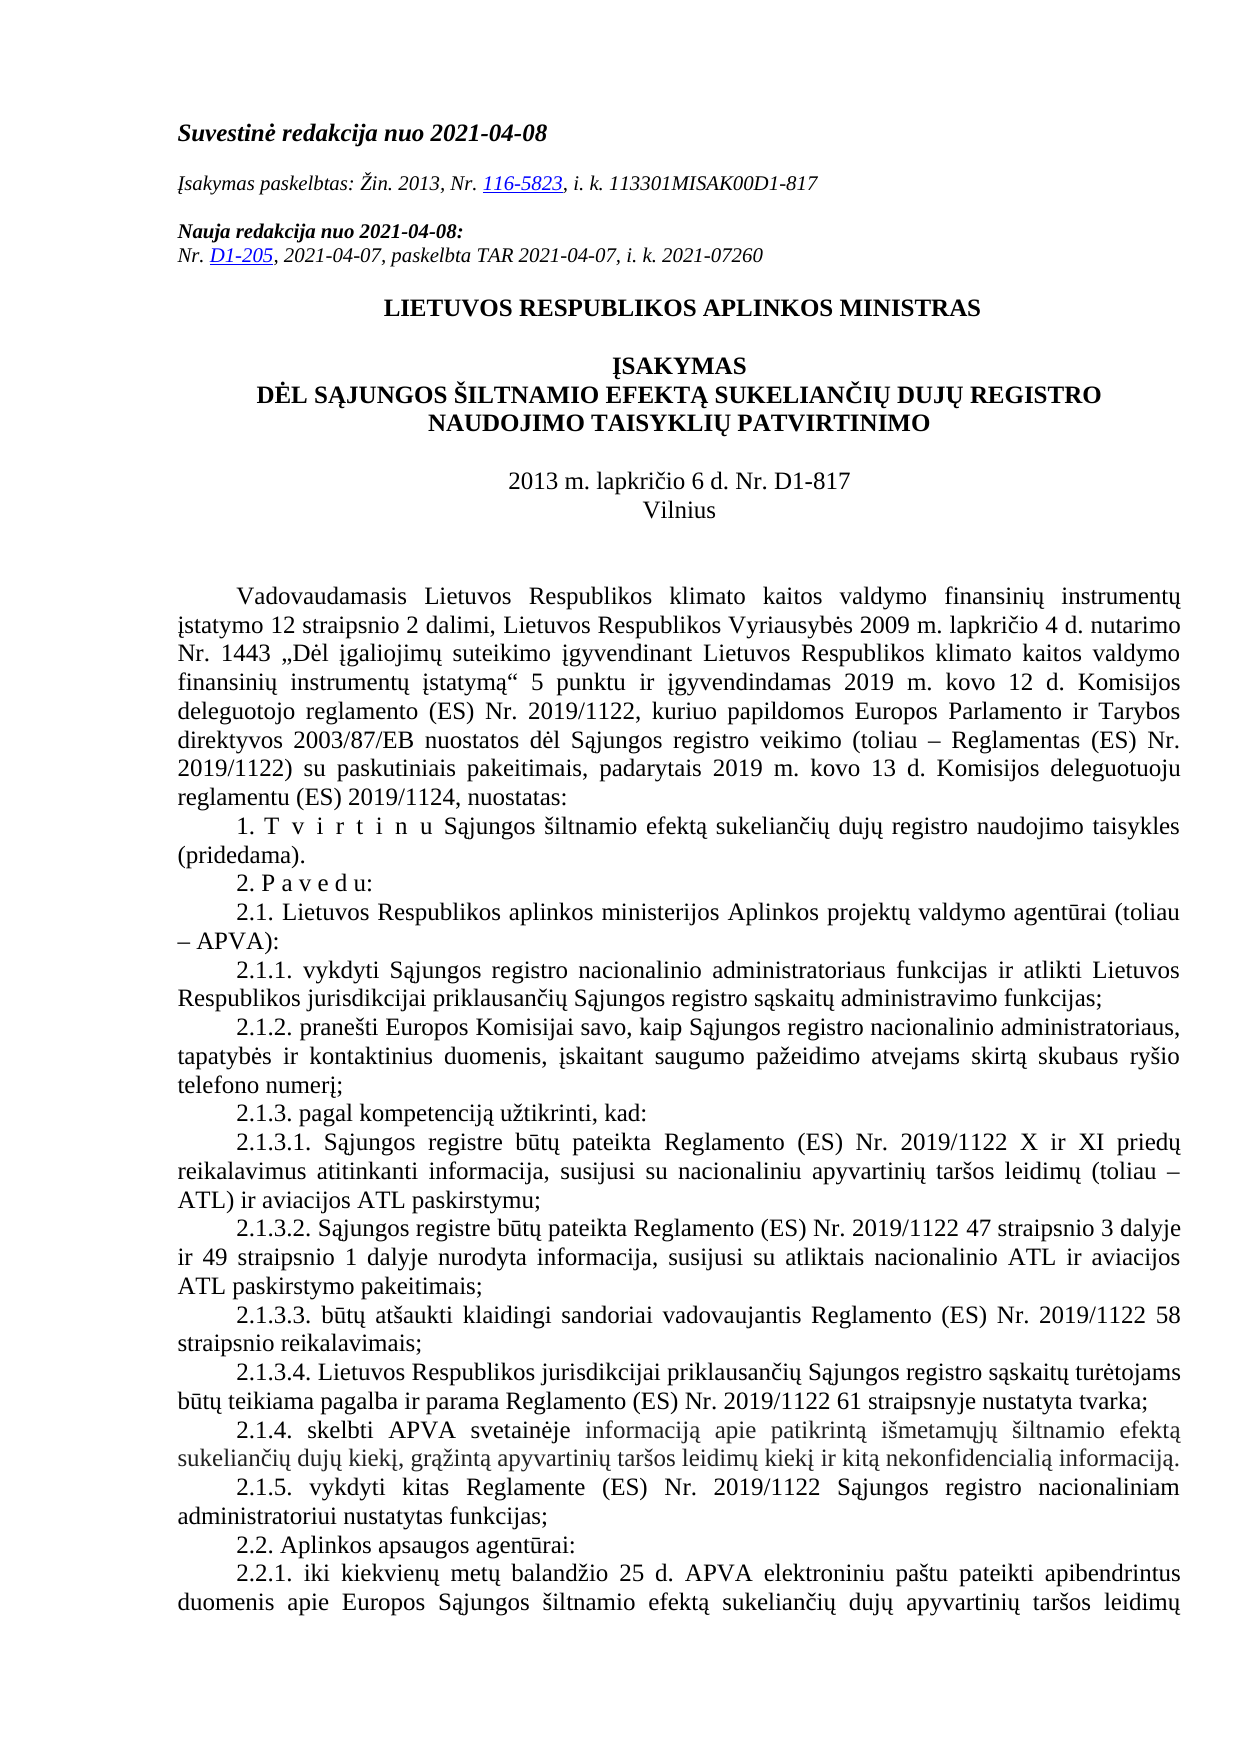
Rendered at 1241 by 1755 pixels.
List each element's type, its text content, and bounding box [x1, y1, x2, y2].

text 2013 m. lapkričio 6 d. Nr. D1-817 [177, 466, 1181, 495]
text Suvestinė redakcija nuo 2021-04-08 [177, 118, 1181, 147]
text 2.2. Aplinkos apsaugos agentūrai: [177, 1530, 1181, 1558]
text 2.1. Lietuvos Respublikos aplinkos ministerijos Aplinkos projektų valdymo agentūrai (toliau – APVA): [177, 897, 1181, 955]
text 2.1.1. vykdyti Sąjungos registro nacionalinio administratoriaus funkcijas ir atlikti Lietuvos Respublikos jurisdikcijai priklausančių Sąjungos registro sąskaitų administravimo funkcijas; [177, 955, 1181, 1012]
text 2.1.3. pagal kompetenciją užtikrinti, kad: [177, 1098, 1181, 1127]
text 2.1.4. skelbti APVA svetainėje informaciją apie patikrintą išmetamųjų šiltnamio efektą sukeliančių dujų kiekį, grąžintą apyvartinių taršos leidimų kiekį ir kitą nekonfidencialią informaciją. [177, 1415, 1181, 1472]
text 2.1.3.2. Sąjungos registre būtų pateikta Reglamento (ES) Nr. 2019/1122 47 straipsnio 3 dalyje ir 49 straipsnio 1 dalyje nurodyta informacija, susijusi su atliktais nacionalinio ATL ir aviacijos ATL paskirstymo pakeitimais; [177, 1213, 1181, 1300]
text 2.1.3.4. Lietuvos Respublikos jurisdikcijai priklausančių Sąjungos registro sąskaitų turėtojams būtų teikiama pagalba ir parama Reglamento (ES) Nr. 2019/1122 61 straipsnyje nustatyta tvarka; [177, 1357, 1181, 1415]
text 2.1.3.1. Sąjungos registre būtų pateikta Reglamento (ES) Nr. 2019/1122 X ir XI priedų reikalavimus atitinkanti informacija, susijusi su nacionaliniu apyvartinių taršos leidimų (toliau – ATL) ir aviacijos ATL paskirstymu; [177, 1127, 1181, 1213]
text 1. T v i r t i n u Sąjungos šiltnamio efektą sukeliančių dujų registro naudojimo taisykles (pridedama). [177, 811, 1181, 868]
text Vadovaudamasis Lietuvos Respublikos klimato kaitos valdymo finansinių instrumentų įstatymo 12 straipsnio 2 dalimi, Lietuvos Respublikos Vyriausybės 2009 m. lapkričio 4 d. nutarimo Nr. 1443 „Dėl įgaliojimų suteikimo įgyvendinant Lietuvos Respublikos klimato kaitos valdymo finansinių instrumentų įstatymą“ 5 punktu ir įgyvendindamas 2019 m. kovo 12 d. Komisijos deleguotojo reglamento (ES) Nr. 2019/1122, kuriuo papildomos Europos Parlamento ir Tarybos direktyvos 2003/87/EB nuostatos dėl Sąjungos registro veikimo (toliau – Reglamentas (ES) Nr. 2019/1122) su paskutiniais pakeitimais, padarytais 2019 m. kovo 13 d. Komisijos deleguotuoju reglamentu (ES) 2019/1124, nuostatas: [177, 581, 1181, 811]
text 2. P a v e d u: [177, 868, 1181, 897]
text DĖL SĄJUNGOS ŠILTNAMIO EFEKTĄ SUKELIANČIŲ DUJŲ REGISTRO NAUDOJIMO TAISYKLIŲ PATVIRTINIMO [177, 380, 1181, 437]
text 2.1.2. pranešti Europos Komisijai savo, kaip Sąjungos registro nacionalinio administratoriaus, tapatybės ir kontaktinius duomenis, įskaitant saugumo pažeidimo atvejams skirtą skubaus ryšio telefono numerį; [177, 1012, 1181, 1098]
text LIETUVOS RESPUBLIKOS APLINKOS MINISTRAS [177, 293, 1181, 322]
text Įsakymas paskelbtas: Žin. 2013, Nr. 116-5823, i. k. 113301MISAK00D1-817 [177, 171, 1181, 195]
text 2.2.1. iki kiekvienų metų balandžio 25 d. APVA elektroniniu paštu pateikti apibendrintus duomenis apie Europos Sąjungos šiltnamio efektą sukeliančių dujų apyvartinių taršos leidimų [177, 1558, 1181, 1616]
text Nauja redakcija nuo 2021-04-08: [177, 219, 1181, 243]
text 2.1.5. vykdyti kitas Reglamente (ES) Nr. 2019/1122 Sąjungos registro nacionaliniam administratoriui nustatytas funkcijas; [177, 1472, 1181, 1530]
text Vilnius [177, 495, 1181, 523]
text ĮSAKYMAS [177, 351, 1181, 380]
text Nr. D1-205, 2021-04-07, paskelbta TAR 2021-04-07, i. k. 2021-07260 [177, 243, 1181, 267]
text 2.1.3.3. būtų atšaukti klaidingi sandoriai vadovaujantis Reglamento (ES) Nr. 2019/1122 58 straipsnio reikalavimais; [177, 1300, 1181, 1357]
